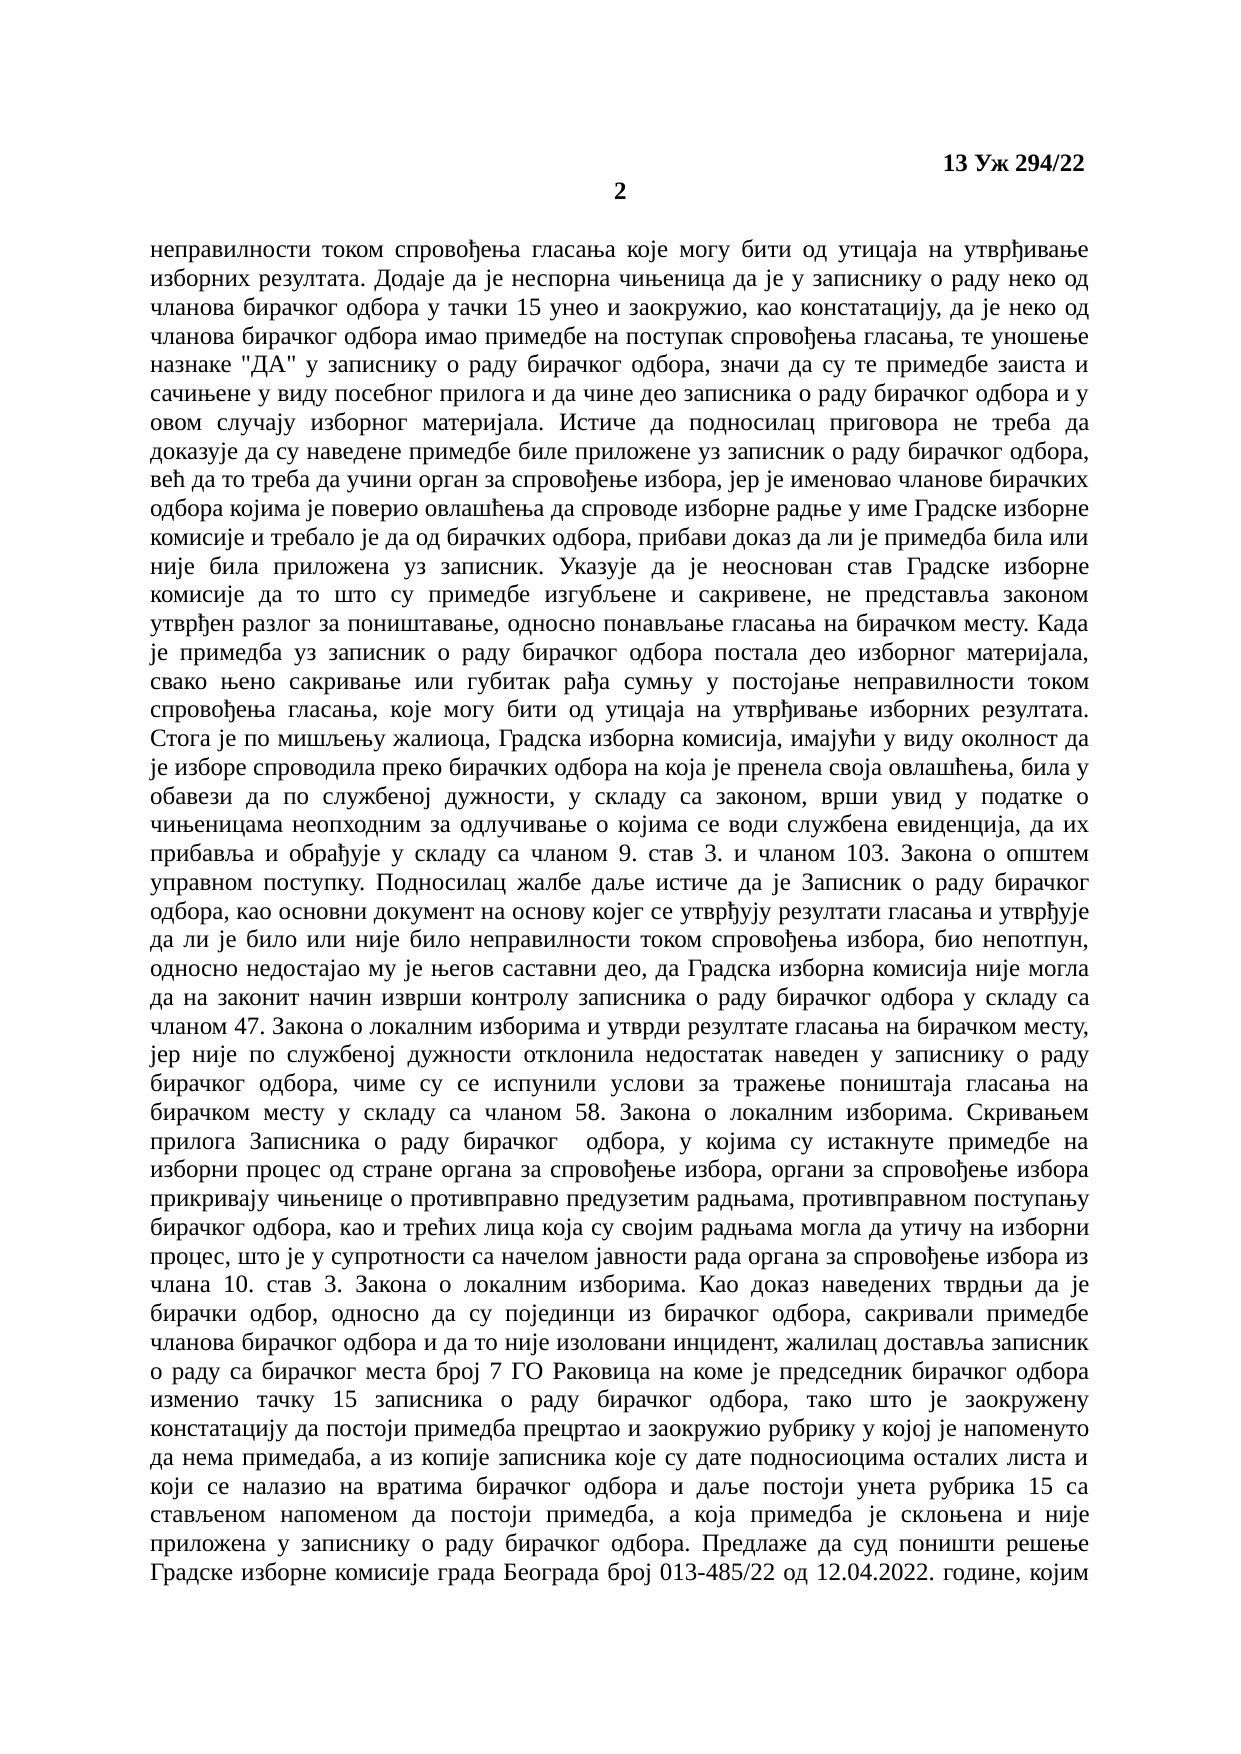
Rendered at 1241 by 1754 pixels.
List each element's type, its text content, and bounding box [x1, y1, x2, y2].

text неправилности током спровођења гласања које могу бити од утицаја на утврђивање изборних резултата. Додаје да је неспорна чињеница да је у записнику о раду неко од чланова бирачког одбора у тачки 15 унео и заокружио, као констатацију, да је неко од чланова бирачког одбора имао примедбе на поступак спровођења гласања, те уношење назнаке "ДА" у записнику о раду бирачког одбора, значи да су те примедбе заиста и сачињене у виду посебног прилога и да чине део записника о раду бирачког одбора и у овом случају изборног материјала. Истиче да подносилац приговора не треба да доказује да су наведене примедбе биле приложене уз записник о раду бирачког одбора, већ да то треба да учини орган за спровођење избора, јер је именовао чланове бирачких одбора којима је поверио овлашћења да спроводе изборне радње у име Градске изборне комисије и требало је да од бирачких одбора, прибави доказ да ли је примедба била или није била приложена уз записник. Указује да је неоснован став Градске изборне комисије да то што су примедбе изгубљене и сакривене, не представља законом утврђен разлог за поништавање, односно понављање гласања на бирачком месту. Када је примедба уз записник о раду бирачког одбора постала део изборног материјала, свако њено сакривање или губитак рађа сумњу у постојање неправилности током спровођења гласања, које могу бити од утицаја на утврђивање изборних резултата. Стога је по мишљењу жалиоца, Градска изборна комисија, имајући у виду околност да је изборе спроводила преко бирачких одбора на која је пренела своја овлашћења, била у обавези да по службеној дужности, у складу са законом, врши увид у податке о чињеницама неопходним за одлучивање о којима се води службена евиденција, да их прибавља и обрађује у складу са чланом 9. став 3. и чланом 103. Закона о општем управном поступку. Подносилац жалбе даље истиче да је Записник о раду бирачког одбора, као основни документ на основу којег се утврђују резултати гласања и утврђује да ли је било или није било неправилности током спровођења избора, био непотпун, односно недостајао му је његов саставни део, да Градска изборна комисија није могла да на законит начин изврши контролу записника о раду бирачког одбора у складу са чланом 47. Закона о локалним изборима и утврди резултате гласања на бирачком месту, јер није по службеној дужности отклонила недостатак наведен у записнику о раду бирачког одбора, чиме су се испунили услови за тражење поништаја гласања на бирачком месту у складу са чланом 58. Закона о локалним изборима. Скривањем прилога Записника о раду бирачког одбора, у којима су истакнуте примедбе на изборни процес од стране органа за спровођење избора, органи за спровођење избора прикривају чињенице о противправно предузетим радњама, противправном поступању бирачког одбора, као и трећих лица која су својим радњама могла да утичу на изборни процес, што је у супротности са начелом јавности рада органа за спровођење избора из члана 10. став 3. Закона о локалним изборима. Као доказ наведених тврдњи да је бирачки одбор, односно да су појединци из бирачког одбора, сакривали примедбе чланова бирачког одбора и да то није изоловани инцидент, жалилац доставља записник о раду са бирачког места број 7 ГО Раковица на коме је председник бирачког одбора изменио тачку 15 записника о раду бирачког одбора, тако што је заокружену констатацију да постоји примедба прецртао и заокружио рубрику у којој је напоменуто да нема примедаба, а из копије записника које су дате подносиоцима осталих листа и који се налазио на вратима бирачког одбора и даље постоји унета рубрика 15 са стављеном напоменом да постоји примедба, а која примедба је склоњена и није приложена у записнику о раду бирачког одбора. Предлаже да суд поништи решење Градске изборне комисије града Београда број 013-485/22 од 12.04.2022. године, којим [150, 234, 1090, 1586]
